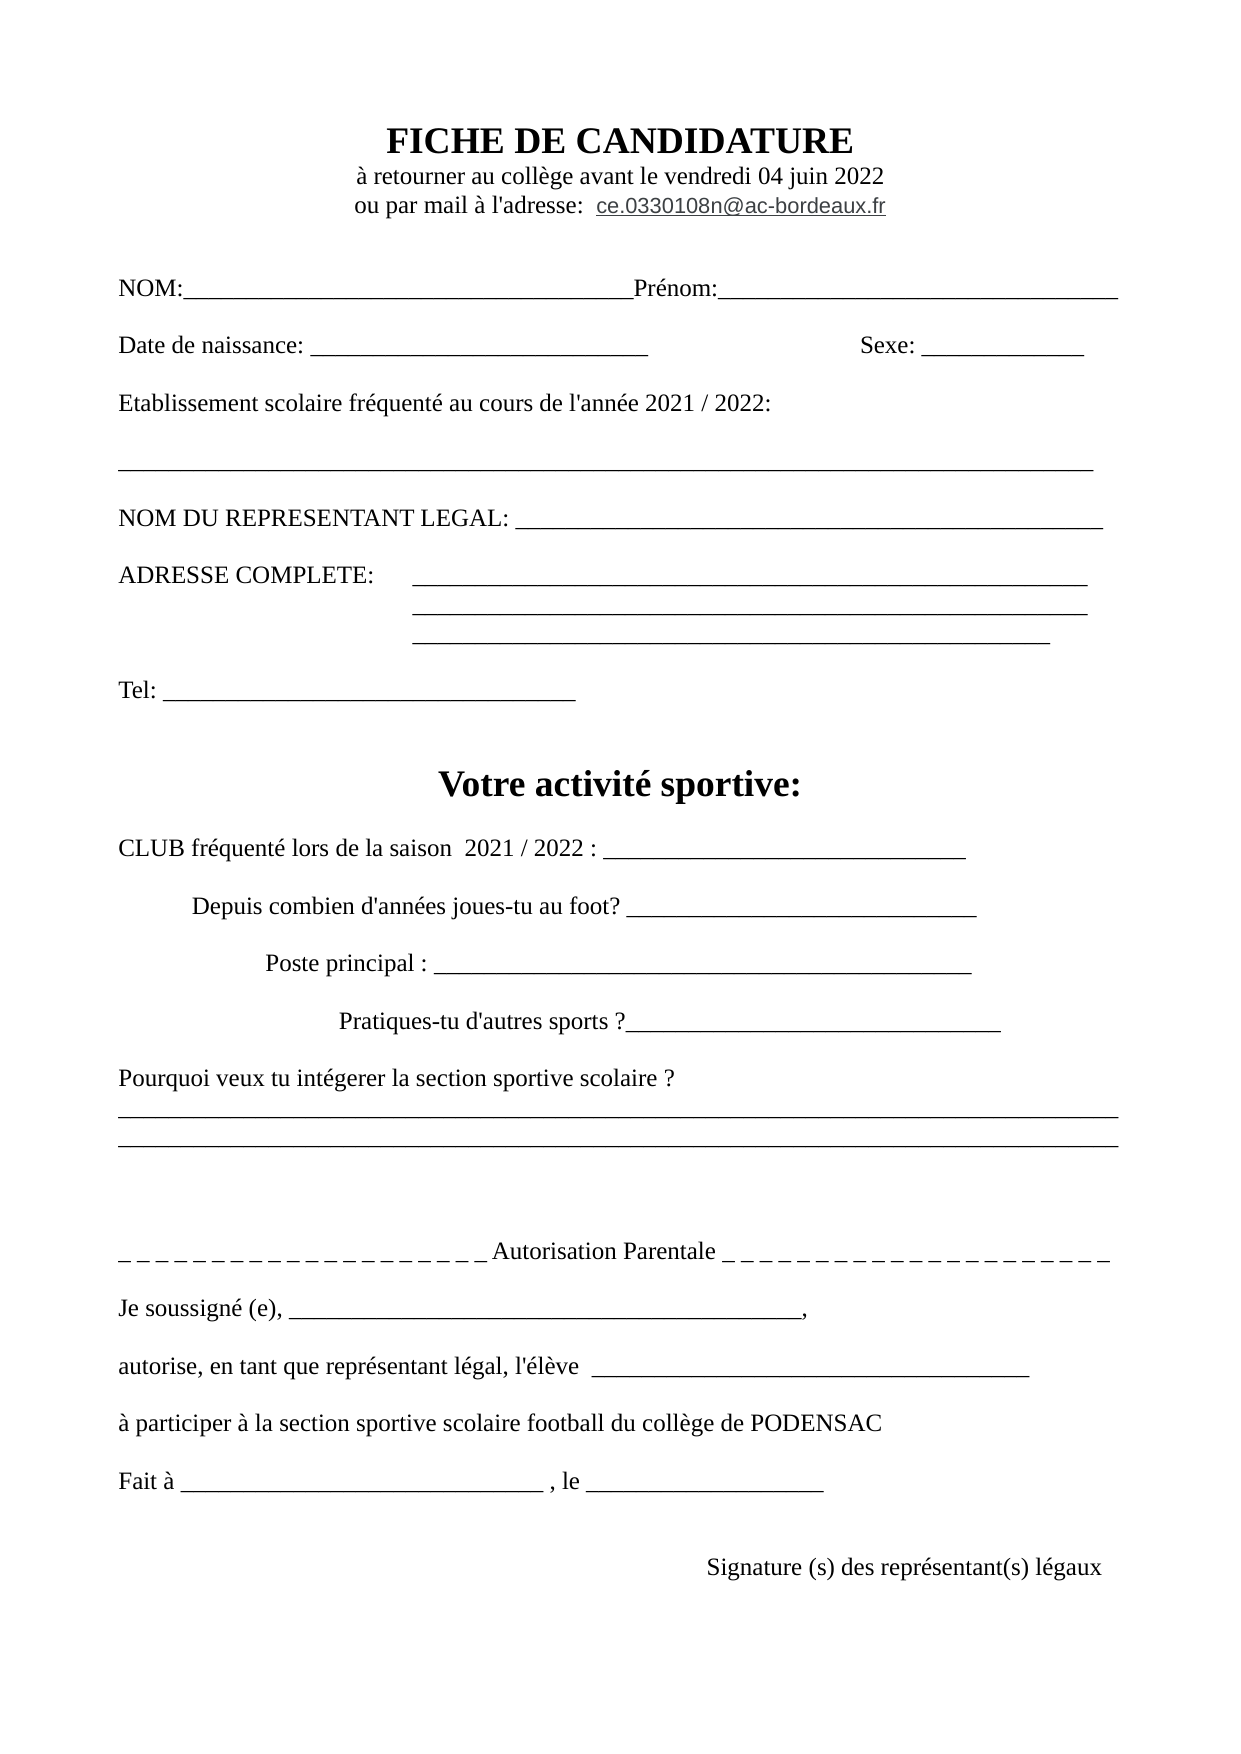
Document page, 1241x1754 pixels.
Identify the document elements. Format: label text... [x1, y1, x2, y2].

text Signature (s) des représentant(s) légaux [118, 1552, 1122, 1581]
text ______________________________________________________________________________ [118, 445, 1122, 474]
text CLUB fréquenté lors de la saison 2021 / 2022 : _____________________________ [118, 833, 1122, 862]
text ___________________________________________________ [118, 618, 1122, 646]
text Votre activité sportive: [118, 761, 1122, 804]
text Tel: _________________________________ [118, 675, 1122, 704]
text Poste principal : ___________________________________________ [118, 948, 1122, 977]
text ou par mail à l'adresse: ce.0330108n@ac-bordeaux.fr [118, 190, 1122, 219]
text Fait à _____________________________ , le ___________________ [118, 1466, 1122, 1494]
text NOM DU REPRESENTANT LEGAL: _______________________________________________ [118, 503, 1122, 531]
text Pourquoi veux tu intégerer la section sportive scolaire ? ________________________________________________________________________________________________________________________________________________________________ [118, 1063, 1122, 1149]
text Je soussigné (e), _________________________________________, [118, 1293, 1122, 1322]
text Depuis combien d'années joues-tu au foot? ____________________________ [118, 891, 1122, 919]
text _ _ _ _ _ _ _ _ _ _ _ _ _ _ _ _ _ _ _ _ Autorisation Parentale _ _ _ _ _ _ _ _ _ _ _ _ _ _ _ _ _ _ _ _ _ [118, 1236, 1122, 1264]
text Date de naissance: ___________________________ Sexe: _____________ [118, 330, 1122, 359]
text à retourner au collège avant le vendredi 04 juin 2022 [118, 161, 1122, 190]
text NOM:____________________________________Prénom:________________________________ [118, 273, 1122, 301]
text autorise, en tant que représentant légal, l'élève ___________________________________ [118, 1351, 1122, 1379]
text Etablissement scolaire fréquenté au cours de l'année 2021 / 2022: [118, 388, 1122, 416]
text ______________________________________________________ [118, 589, 1122, 618]
text Pratiques-tu d'autres sports ?______________________________ [118, 1006, 1122, 1034]
text FICHE DE CANDIDATURE [118, 118, 1122, 161]
text à participer à la section sportive scolaire football du collège de PODENSAC [118, 1408, 1122, 1437]
text ADRESSE COMPLETE: ______________________________________________________ [118, 560, 1122, 589]
